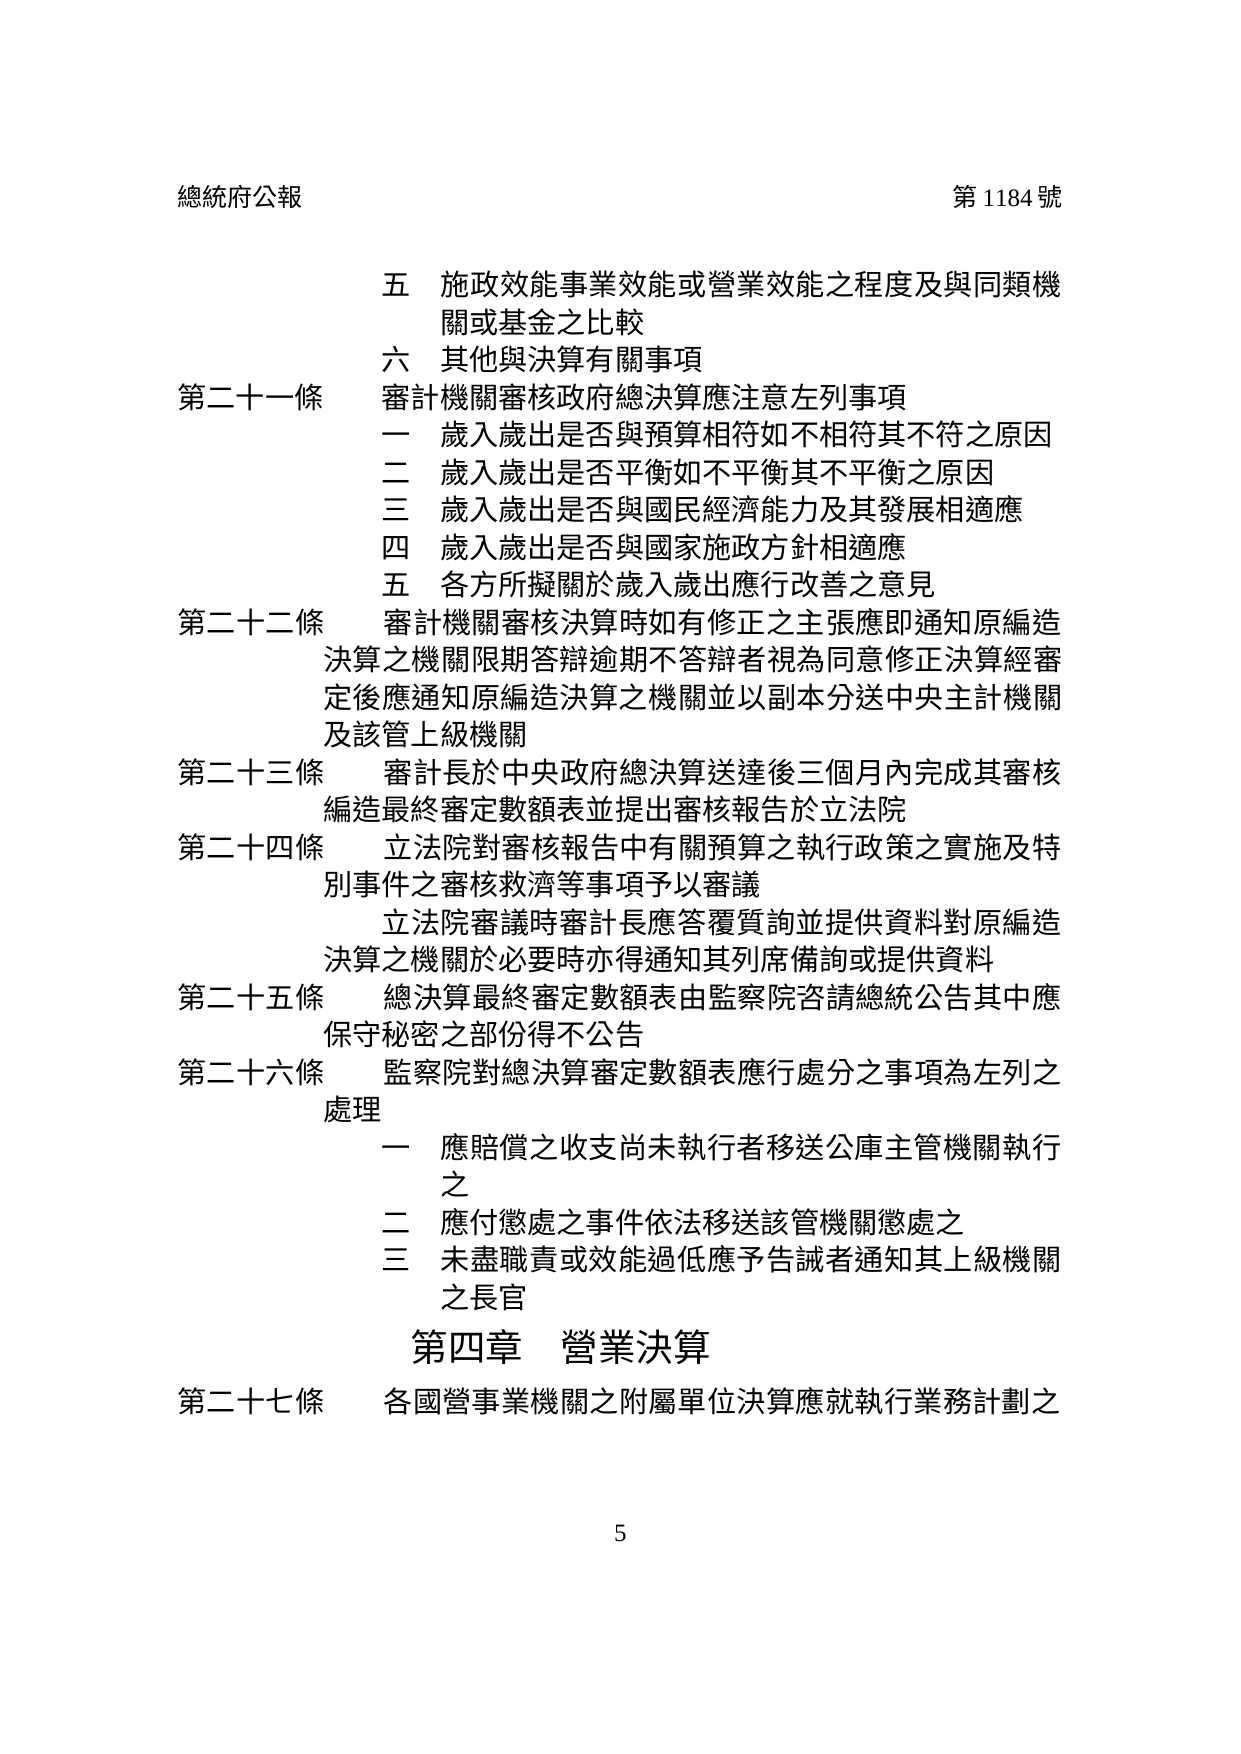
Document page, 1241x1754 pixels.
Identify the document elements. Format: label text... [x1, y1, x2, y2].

text 三 歲入歲出是否與國民經濟能力及其發展相適應 [381, 491, 1063, 528]
text 立法院審議時審計長應答覆質詢並提供資料對原編造決算之機關於必要時亦得通知其列席備詢或提供資料 [323, 903, 1063, 978]
text 三 未盡職責或效能過低應予告誡者通知其上級機關之長官 [381, 1241, 1063, 1316]
text 第二十一條 審計機關審核政府總決算應注意左列事項 [177, 378, 1063, 416]
text 四 歲入歲出是否與國家施政方針相適應 [381, 528, 1063, 566]
text 六 其他與決算有關事項 [381, 341, 1063, 378]
text 二 歲入歲出是否平衡如不平衡其不平衡之原因 [381, 453, 1063, 491]
text 一 歲入歲出是否與預算相符如不相符其不符之原因 [381, 416, 1063, 453]
text 五 施政效能事業效能或營業效能之程度及與同類機關或基金之比較 [381, 266, 1063, 341]
text 二 應付懲處之事件依法移送該管機關懲處之 [381, 1203, 1063, 1241]
text 第二十七條 各國營事業機關之附屬單位決算應就執行業務計劃之 [177, 1382, 1063, 1420]
text 第二十六條 監察院對總決算審定數額表應行處分之事項為左列之處理 [177, 1053, 1063, 1128]
text 第二十五條 總決算最終審定數額表由監察院咨請總統公告其中應保守秘密之部份得不公告 [177, 978, 1063, 1053]
text 第二十二條 審計機關審核決算時如有修正之主張應即通知原編造決算之機關限期答辯逾期不答辯者視為同意修正決算經審定後應通知原編造決算之機關並以副本分送中央主計機關及該管上級機關 [177, 603, 1063, 753]
text 一 應賠償之收支尚未執行者移送公庫主管機關執行之 [381, 1128, 1063, 1203]
text 第二十三條 審計長於中央政府總決算送達後三個月內完成其審核編造最終審定數額表並提出審核報告於立法院 [177, 753, 1063, 828]
text 第二十四條 立法院對審核報告中有關預算之執行政策之實施及特別事件之審核救濟等事項予以審議 [177, 828, 1063, 903]
text 第四章 營業決算 [411, 1328, 1063, 1370]
text 五 各方所擬關於歲入歲出應行改善之意見 [381, 566, 1063, 603]
